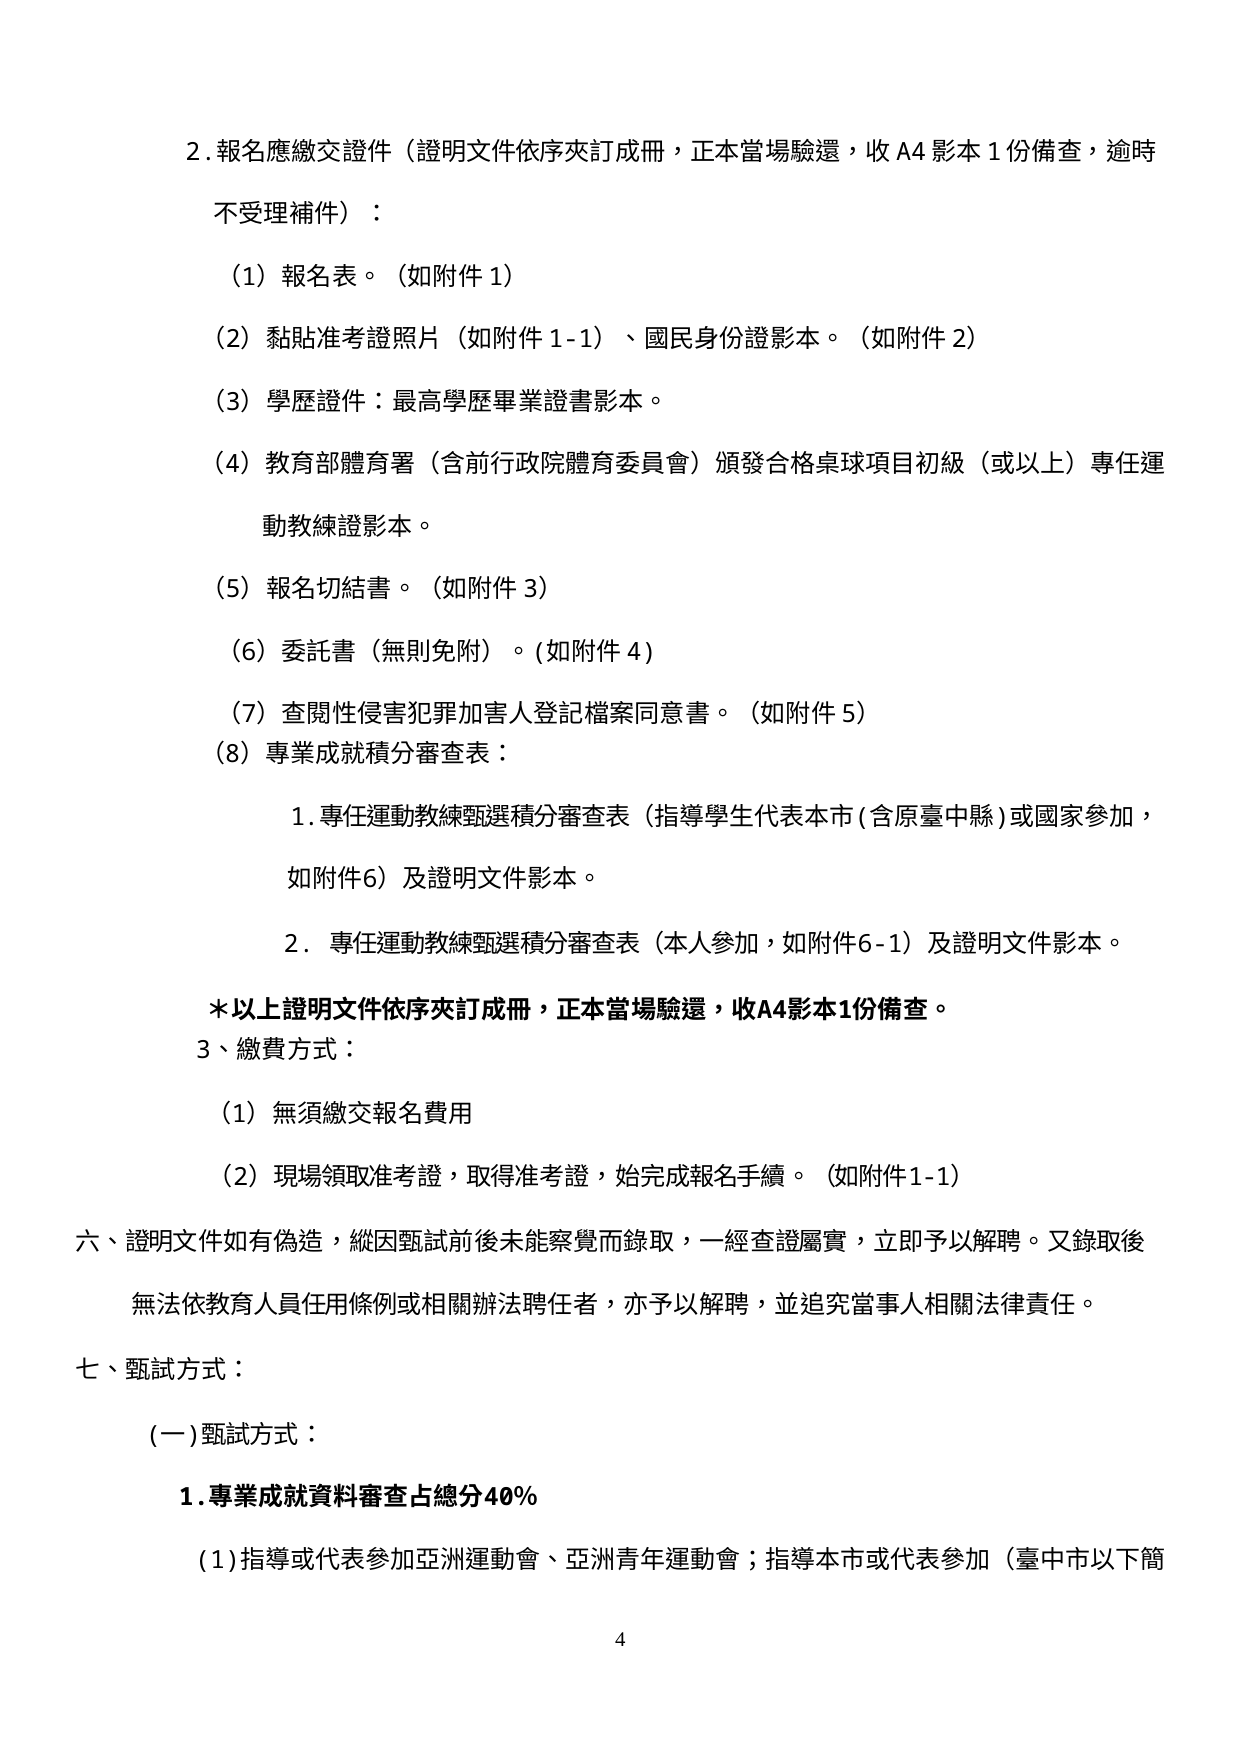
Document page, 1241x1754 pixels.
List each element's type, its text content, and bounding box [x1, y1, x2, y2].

text 2. 專任運動教練甄選積分審查表（本人參加，如附件6-1）及證明文件影本。 [162, 900, 1167, 962]
text （4）教育部體育署（含前行政院體育委員會）頒發合格桌球項目初級（或以上）專任運動教練證影本。 [199, 420, 1165, 545]
text 3、繳費方式： [75, 1028, 1165, 1066]
text （8）專業成就積分審查表： [200, 733, 1165, 770]
text （7）查閱性侵害犯罪加害人登記檔案同意書。（如附件5） [125, 670, 1165, 733]
text 1.專業成就資料審查占總分40％ [75, 1453, 1165, 1516]
text （1）無須繳交報名費用 [206, 1070, 1200, 1132]
text （2）黏貼准考證照片（如附件1-1）、國民身份證影本。（如附件2） [125, 295, 1165, 358]
text （3）學歷證件：最高學歷畢業證書影本。 [125, 358, 1165, 420]
text （2）現場領取准考證，取得准考證，始完成報名手續。（如附件1-1） [187, 1133, 1167, 1196]
text (一)甄試方式： [131, 1391, 1171, 1453]
text (1)指導或代表參加亞洲運動會、亞洲青年運動會；指導本市或代表參加（臺中市以下簡 [75, 1516, 1165, 1578]
text 六、證明文件如有偽造，縱因甄試前後未能察覺而錄取，一經查證屬實，立即予以解聘。又錄取後無法依教育人員任用條例或相關辦法聘任者，亦予以解聘，並追究當事人相關法律責任。 [75, 1198, 1167, 1323]
text （1）報名表。（如附件1） [125, 233, 1165, 295]
text 七、甄試方式： [75, 1326, 1167, 1388]
text （6）委託書（無則免附）。(如附件4) [125, 608, 1165, 670]
text （5）報名切結書。（如附件3） [125, 545, 1165, 608]
text 1.專任運動教練甄選積分審查表（指導學生代表本市(含原臺中縣)或國家參加，如附件6）及證明文件影本。 [162, 772, 1167, 897]
text 2.報名應繳交證件（證明文件依序夾訂成冊，正本當場驗還，收A4影本1份備查，逾時不受理補件）： [125, 108, 1165, 233]
text ＊以上證明文件依序夾訂成冊，正本當場驗還，收A4影本1份備查。 [206, 966, 1167, 1028]
